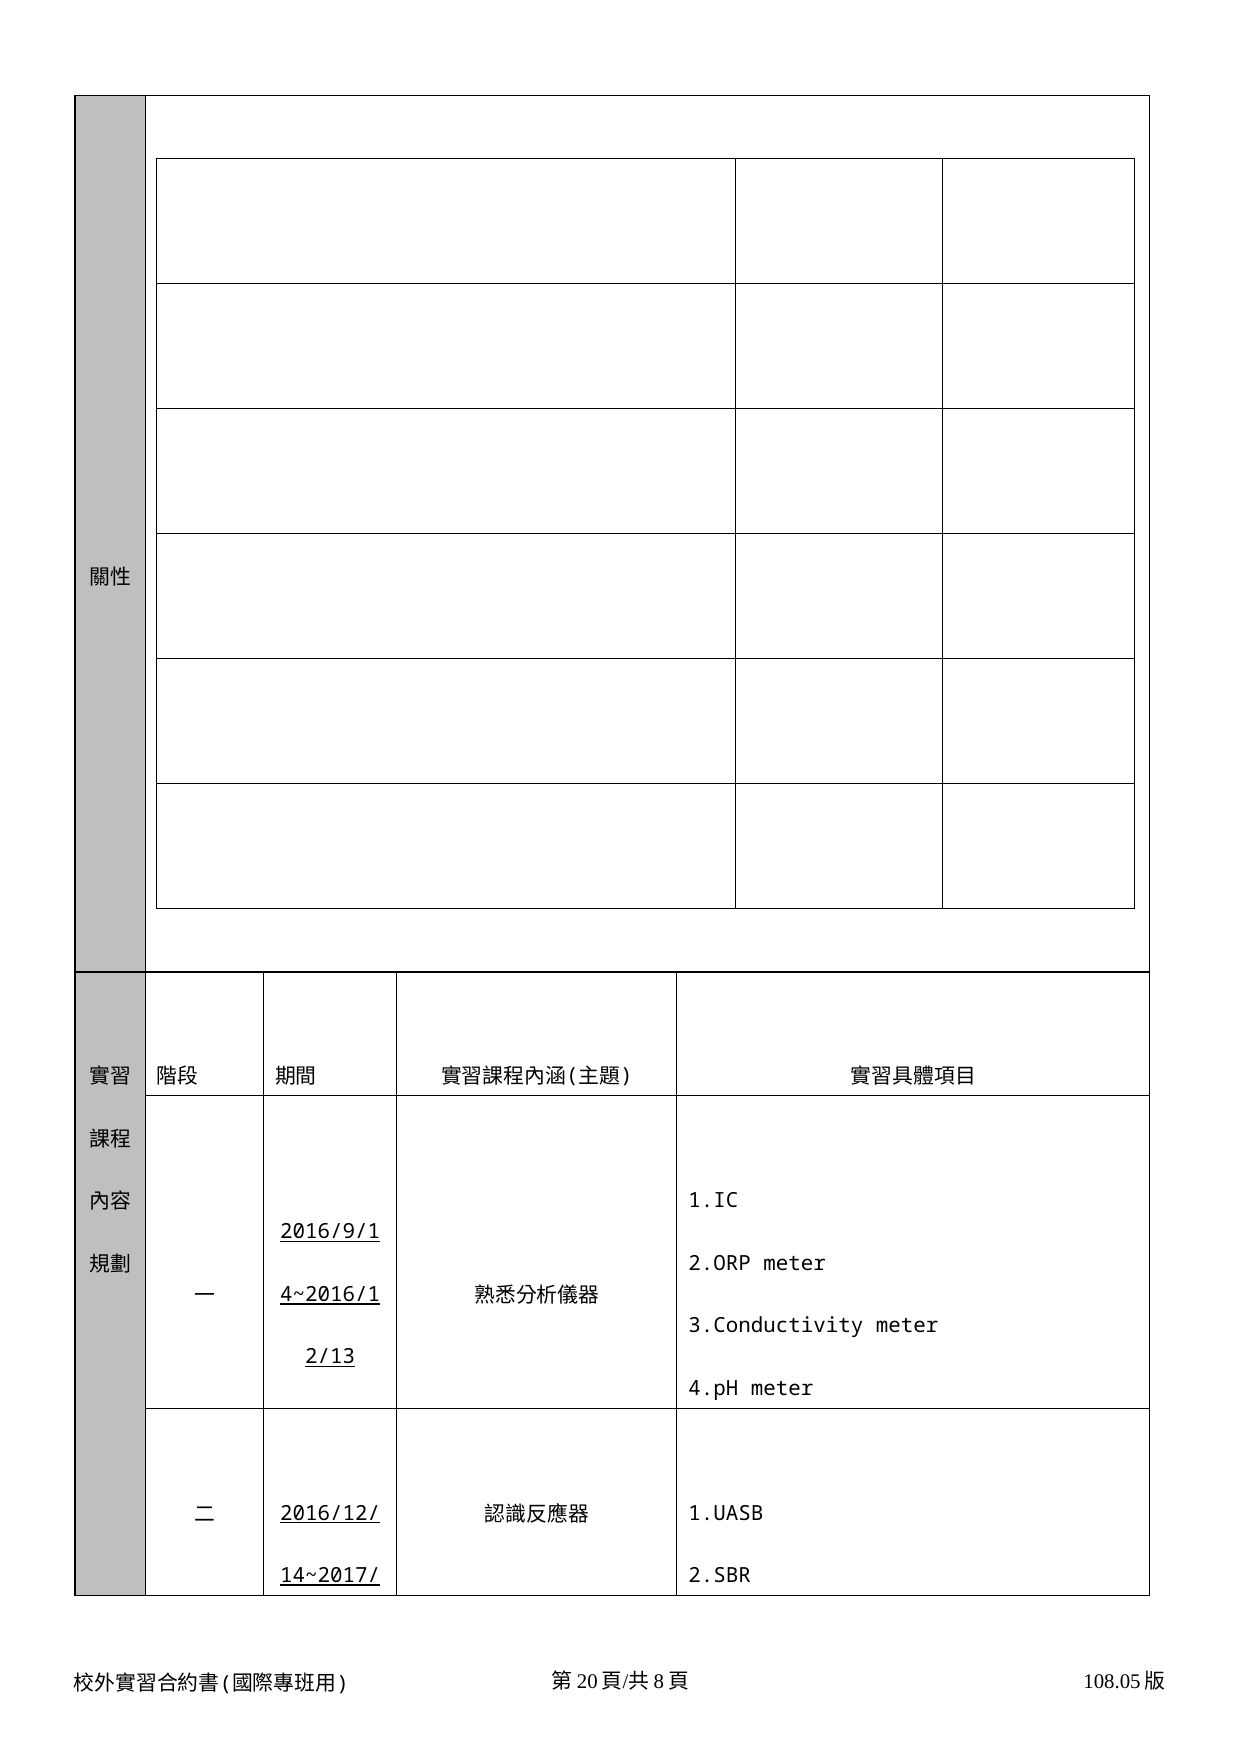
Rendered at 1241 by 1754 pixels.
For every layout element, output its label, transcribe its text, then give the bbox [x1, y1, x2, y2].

table_cell [157, 659, 735, 783]
table_cell [157, 534, 735, 658]
table_cell [157, 159, 735, 283]
table_cell [943, 159, 1134, 283]
table_cell [943, 409, 1134, 533]
table_cell 期間 [264, 973, 396, 1095]
table_cell [157, 784, 735, 908]
table_cell 一 [146, 1096, 263, 1408]
table_cell 階段 [146, 973, 263, 1095]
table_cell [736, 159, 942, 283]
table_cell [157, 284, 735, 408]
table_cell 1.IC 2.ORP meter 3.Conductivity meter 4.pH meter [677, 1096, 1149, 1408]
table_cell [736, 534, 942, 658]
table_cell [736, 284, 942, 408]
table_cell [943, 284, 1134, 408]
table_cell 實習課程內涵(主題) [397, 973, 676, 1095]
table_cell [736, 659, 942, 783]
table_cell [146, 96, 1149, 971]
table_cell [736, 784, 942, 908]
table_cell 2016/12/14~2017/ [264, 1409, 396, 1595]
table_cell [943, 784, 1134, 908]
table_cell 2016/9/14~2016/12/13 [264, 1096, 396, 1408]
table_cell 熟悉分析儀器 [397, 1096, 676, 1408]
table_cell 認識反應器 [397, 1409, 676, 1595]
table_cell 實習具體項目 [677, 973, 1149, 1095]
table_cell 1.UASB 2.SBR [677, 1409, 1149, 1595]
table_cell 關性 [76, 96, 145, 971]
table_cell [736, 409, 942, 533]
table_cell [943, 659, 1134, 783]
table_cell 實習課程內容規劃 [76, 973, 145, 1595]
table_cell 二 [146, 1409, 263, 1595]
table_cell [943, 534, 1134, 658]
table_cell [157, 409, 735, 533]
